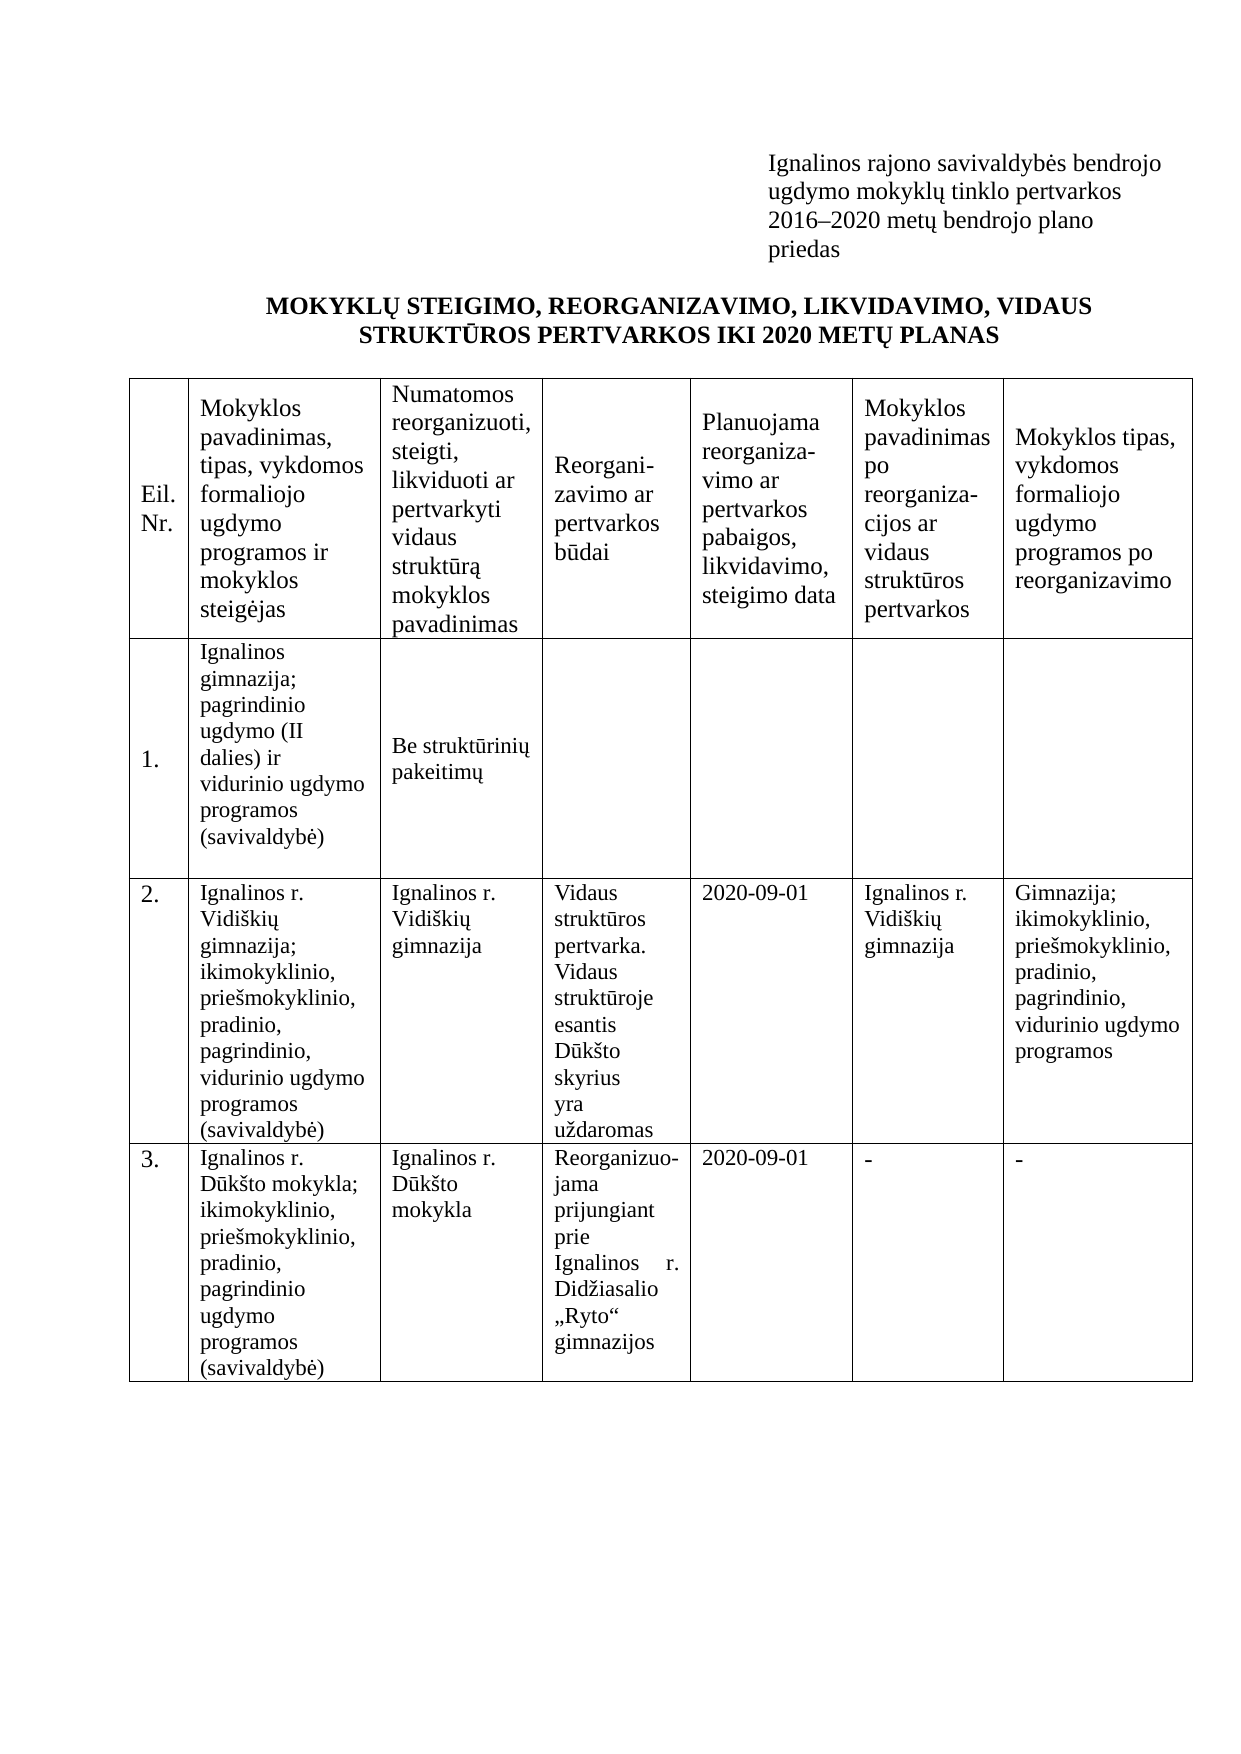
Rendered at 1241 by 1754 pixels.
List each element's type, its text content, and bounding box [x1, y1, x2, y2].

table_cell 1. [130, 639, 188, 878]
table_cell Ignalinos gimnazija; pagrindinio ugdymo (II dalies) ir vidurinio ugdymo programos (savivaldybė) [189, 639, 380, 878]
table_cell Ignalinos r. Dūkšto mokykla; ikimokyklinio, priešmokyklinio, pradinio, pagrindinio ugdymo programos (savivaldybė) [189, 1144, 380, 1381]
table_cell 2020-09-01 [691, 879, 852, 1143]
table_cell - [1004, 1144, 1192, 1381]
text ugdymo mokyklų tinklo pertvarkos [768, 176, 1181, 205]
table_cell Gimnazija; ikimokyklinio, priešmokyklinio, pradinio, pagrindinio, vidurinio ugdymo programos [1004, 879, 1192, 1143]
table_cell [543, 639, 690, 878]
table_cell - [853, 1144, 1003, 1381]
table_header Numatomos reorganizuoti, steigti, likviduoti ar pertvarkyti vidaus struktūrą mokyklos pavadinimas [381, 379, 542, 637]
table_cell 2020-09-01 [691, 1144, 852, 1381]
table_cell Reorganizuo- jama prijungiant prie Ignalinos r. Didžiasalio „Ryto“ gimnazijos [543, 1144, 690, 1381]
text 2016–2020 metų bendrojo plano [768, 205, 1181, 234]
text priedas [768, 234, 1181, 263]
table_cell Ignalinos r. Vidiškių gimnazija [853, 879, 1003, 1143]
table_cell [691, 639, 852, 878]
table_header Mokyklos pavadinimas, tipas, vykdomos formaliojo ugdymo programos ir mokyklos steigėjas [189, 379, 380, 637]
table_header Reorgani- zavimo ar pertvarkos būdai [543, 379, 690, 637]
table_cell [853, 639, 1003, 878]
table_cell Ignalinos r. Dūkšto mokykla [381, 1144, 542, 1381]
table_cell 3. [130, 1144, 188, 1381]
table_cell [1004, 639, 1192, 878]
table_header Eil. Nr. [130, 379, 188, 637]
table_cell Vidaus struktūros pertvarka. Vidaus struktūroje esantis Dūkšto skyrius yra uždaromas [543, 879, 690, 1143]
table_cell 2. [130, 879, 188, 1143]
table_header Mokyklos tipas, vykdomos formaliojo ugdymo programos po reorganizavimo [1004, 379, 1192, 637]
table_cell Be struktūrinių pakeitimų [381, 639, 542, 878]
table_cell Ignalinos r. Vidiškių gimnazija [381, 879, 542, 1143]
text MOKYKLŲ STEIGIMO, REORGANIZAVIMO, LIKVIDAVIMO, VIDAUS STRUKTŪROS PERTVARKOS IKI 2020 METŲ PLANAS [177, 291, 1181, 349]
table_header Planuojama reorganiza-vimo ar pertvarkos pabaigos, likvidavimo, steigimo data [691, 379, 852, 637]
text Ignalinos rajono savivaldybės bendrojo [768, 148, 1181, 176]
table_header Mokyklos pavadinimas po reorganiza-cijos ar vidaus struktūros pertvarkos [853, 379, 1003, 637]
table_cell Ignalinos r. Vidiškių gimnazija; ikimokyklinio, priešmokyklinio, pradinio, pagrindinio, vidurinio ugdymo programos (savivaldybė) [189, 879, 380, 1143]
